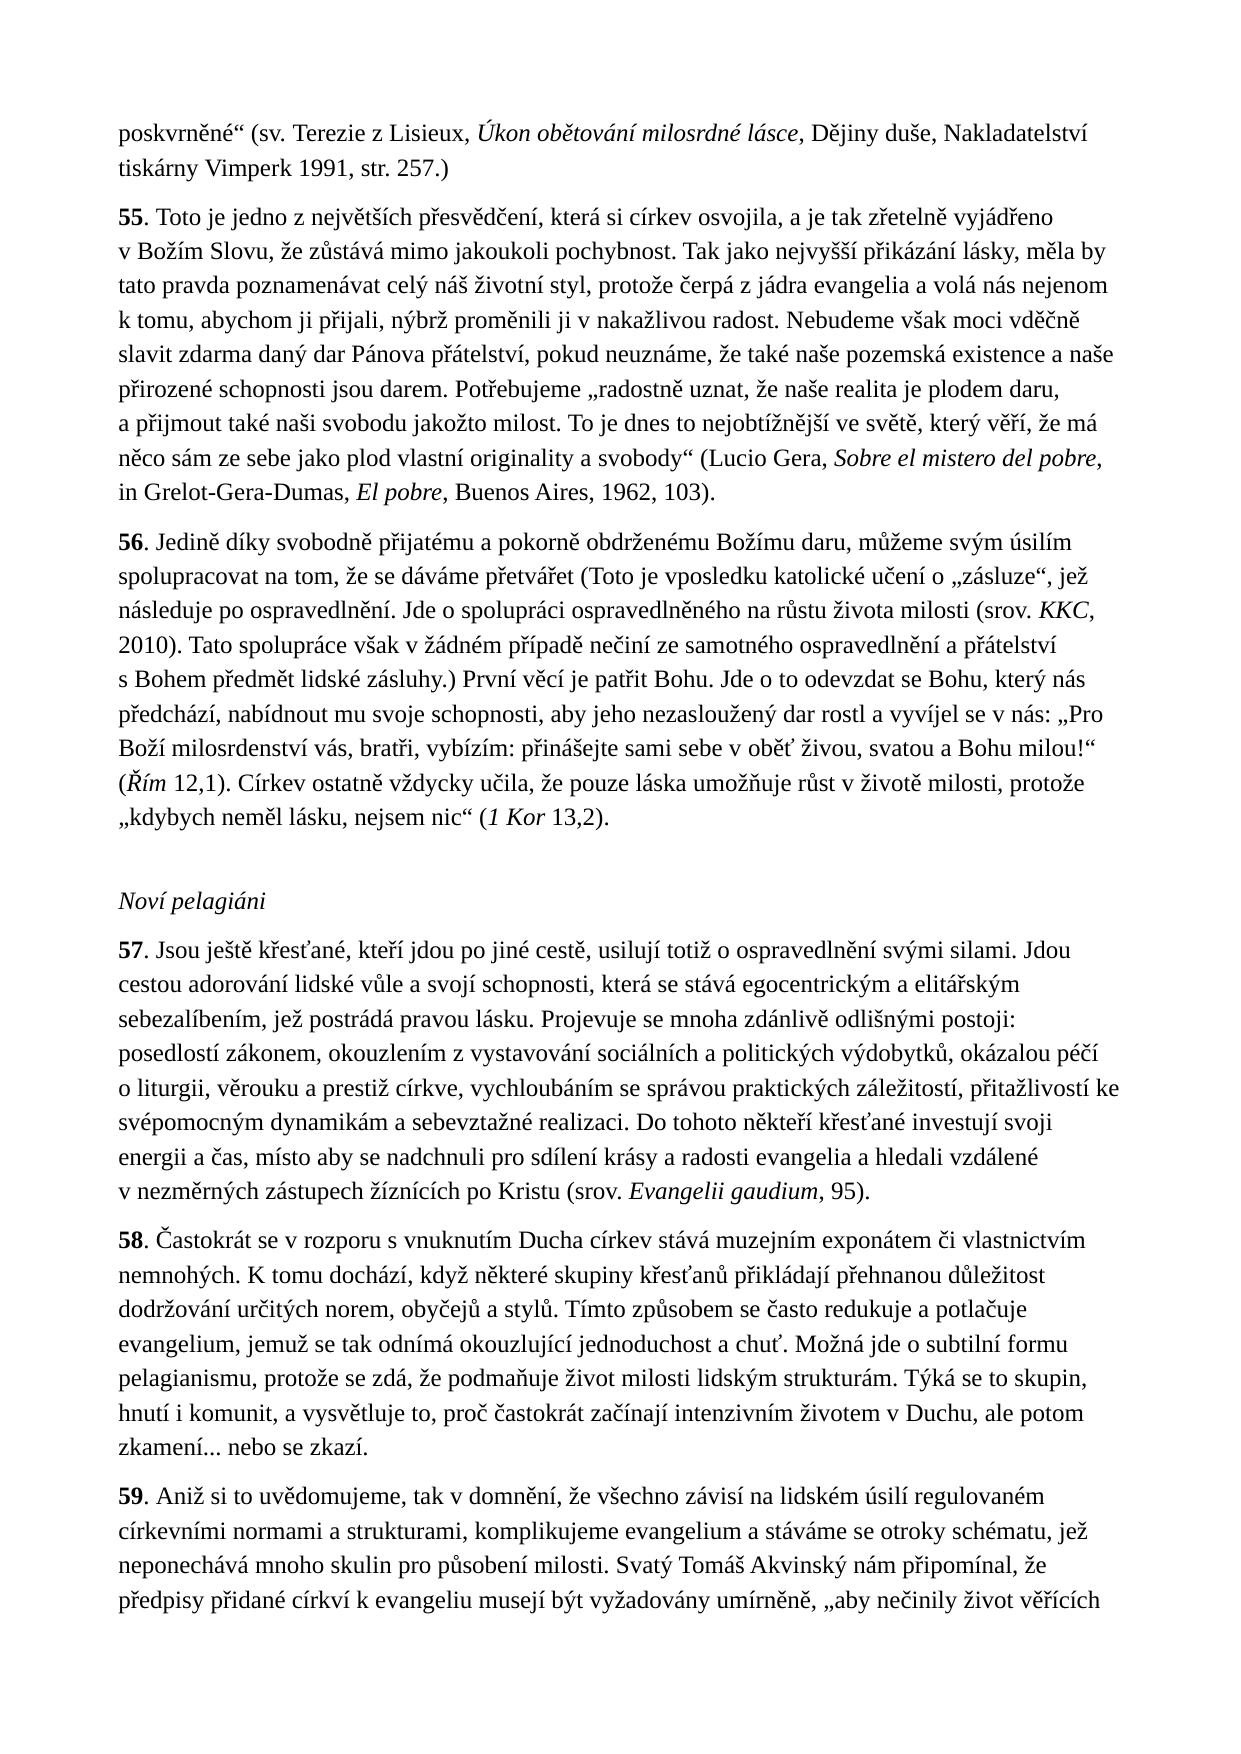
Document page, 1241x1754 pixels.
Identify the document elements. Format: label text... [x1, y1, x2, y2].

text 58. Častokrát se v rozporu s vnuknutím Ducha církev stává muzejním exponátem či vlastnictvím nemnohých. K tomu dochází, když některé skupiny křesťanů přikládají přehnanou důležitost dodržování určitých norem, obyčejů a stylů. Tímto způsobem se často redukuje a potlačuje evangelium, jemuž se tak odnímá okouzlující jednoduchost a chuť. Možná jde o subtilní formu pelagianismu, protože se zdá, že podmaňuje život milosti lidským strukturám. Týká se to skupin, hnutí i komunit, a vysvětluje to, proč častokrát začínají intenzivním životem v Duchu, ale potom zkamení... nebo se zkazí. [118, 1225, 1122, 1461]
text 57. Jsou ještě křesťané, kteří jdou po jiné cestě, usilují totiž o ospravedlnění svými silami. Jdou cestou adorování lidské vůle a svojí schopnosti, která se stává egocentrickým a elitářským sebezalíbením, jež postrádá pravou lásku. Projevuje se mnoha zdánlivě odlišnými postoji: posedlostí zákonem, okouzlením z vystavování sociálních a politických výdobytků, okázalou péčí o liturgii, věrouku a prestiž církve, vychloubáním se správou praktických záležitostí, přitažlivostí ke svépomocným dynamikám a sebevztažné realizaci. Do tohoto někteří křesťané investují svoji energii a čas, místo aby se nadchnuli pro sdílení krásy a radosti evangelia a hledali vzdálené v nezměrných zástupech žíznících po Kristu (srov. Evangelii gaudium, 95). [118, 935, 1122, 1205]
text Noví pelagiáni [118, 886, 1122, 915]
text poskvrněné“ (sv. Terezie z Lisieux, Úkon obětování milosrdné lásce, Dějiny duše, Nakladatelství tiskárny Vimperk 1991, str. 257.) [118, 118, 1122, 181]
text 56. Jedině díky svobodně přijatému a pokorně obdrženému Božímu daru, můžeme svým úsilím spolupracovat na tom, že se dáváme přetvářet (Toto je vposledku katolické učení o „zásluze“, jež následuje po ospravedlnění. Jde o spolupráci ospravedlněného na růstu života milosti (srov. KKC, 2010). Tato spolupráce však v žádném případě nečiní ze samotného ospravedlnění a přátelství s Bohem předmět lidské zásluhy.) První věcí je patřit Bohu. Jde o to odevzdat se Bohu, který nás předchází, nabídnout mu svoje schopnosti, aby jeho nezasloužený dar rostl a vyvíjel se v nás: „Pro Boží milosrdenství vás, bratři, vybízím: přinášejte sami sebe v oběť živou, svatou a Bohu milou!“ (Řím 12,1). Církev ostatně vždycky učila, že pouze láska umožňuje růst v životě milosti, protože „kdybych neměl lásku, nejsem nic“ (1 Kor 13,2). [118, 527, 1122, 866]
text 55. Toto je jedno z největších přesvědčení, která si církev osvojila, a je tak zřetelně vyjádřeno v Božím Slovu, že zůstává mimo jakoukoli pochybnost. Tak jako nejvyšší přikázání lásky, měla by tato pravda poznamenávat celý náš životní styl, protože čerpá z jádra evangelia a volá nás nejenom k tomu, abychom ji přijali, nýbrž proměnili ji v nakažlivou radost. Nebudeme však moci vděčně slavit zdarma daný dar Pánova přátelství, pokud neuznáme, že také naše pozemská existence a naše přirozené schopnosti jsou darem. Potřebujeme „radostně uznat, že naše realita je plodem daru, a přijmout také naši svobodu jakožto milost. To je dnes to nejobtížnější ve světě, který věří, že má něco sám ze sebe jako plod vlastní originality a svobody“ (Lucio Gera, Sobre el mistero del pobre, in Grelot-Gera-Dumas, El pobre, Buenos Aires, 1962, 103). [118, 202, 1122, 506]
text 59. Aniž si to uvědomujeme, tak v domnění, že všechno závisí na lidském úsilí regulovaném církevními normami a strukturami, komplikujeme evangelium a stáváme se otroky schématu, jež neponechává mnoho skulin pro působení milosti. Svatý Tomáš Akvinský nám připomínal, že předpisy přidané církví k evangeliu musejí být vyžadovány umírněně, „aby nečinily život věřících [118, 1481, 1122, 1613]
